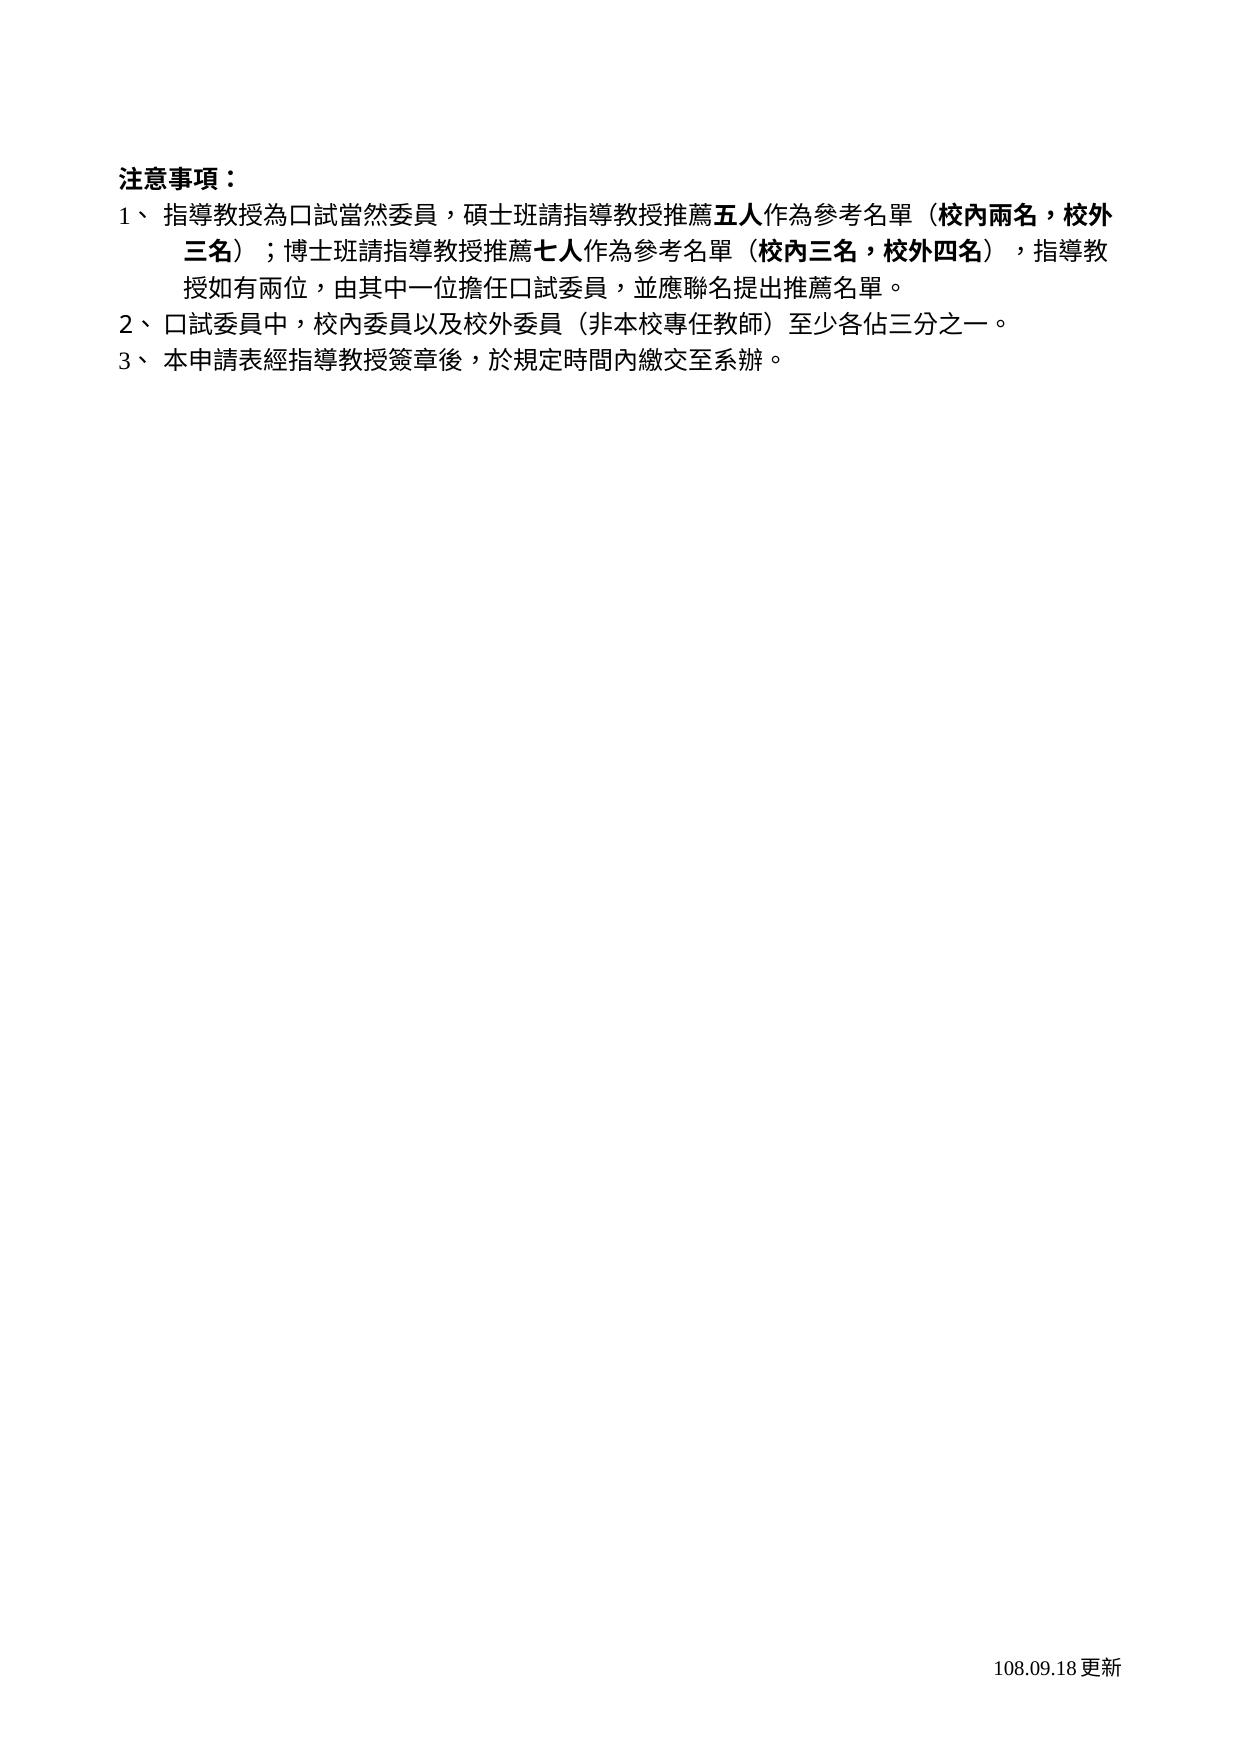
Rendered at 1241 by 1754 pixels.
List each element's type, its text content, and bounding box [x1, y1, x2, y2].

text 注意事項： [118, 159, 1122, 196]
list 口試委員中，校內委員以及校外委員（非本校專任教師）至少各佔三分之一。 [118, 304, 1122, 341]
list 指導教授為口試當然委員，碩士班請指導教授推薦五人作為參考名單（校內兩名，校外三名）；博士班請指導教授推薦七人作為參考名單（校內三名，校外四名），指導教授如有兩位，由其中一位擔任口試委員，並應聯名提出推薦名單。 [118, 196, 1122, 304]
list 本申請表經指導教授簽章後，於規定時間內繳交至系辦。 [118, 341, 1122, 377]
